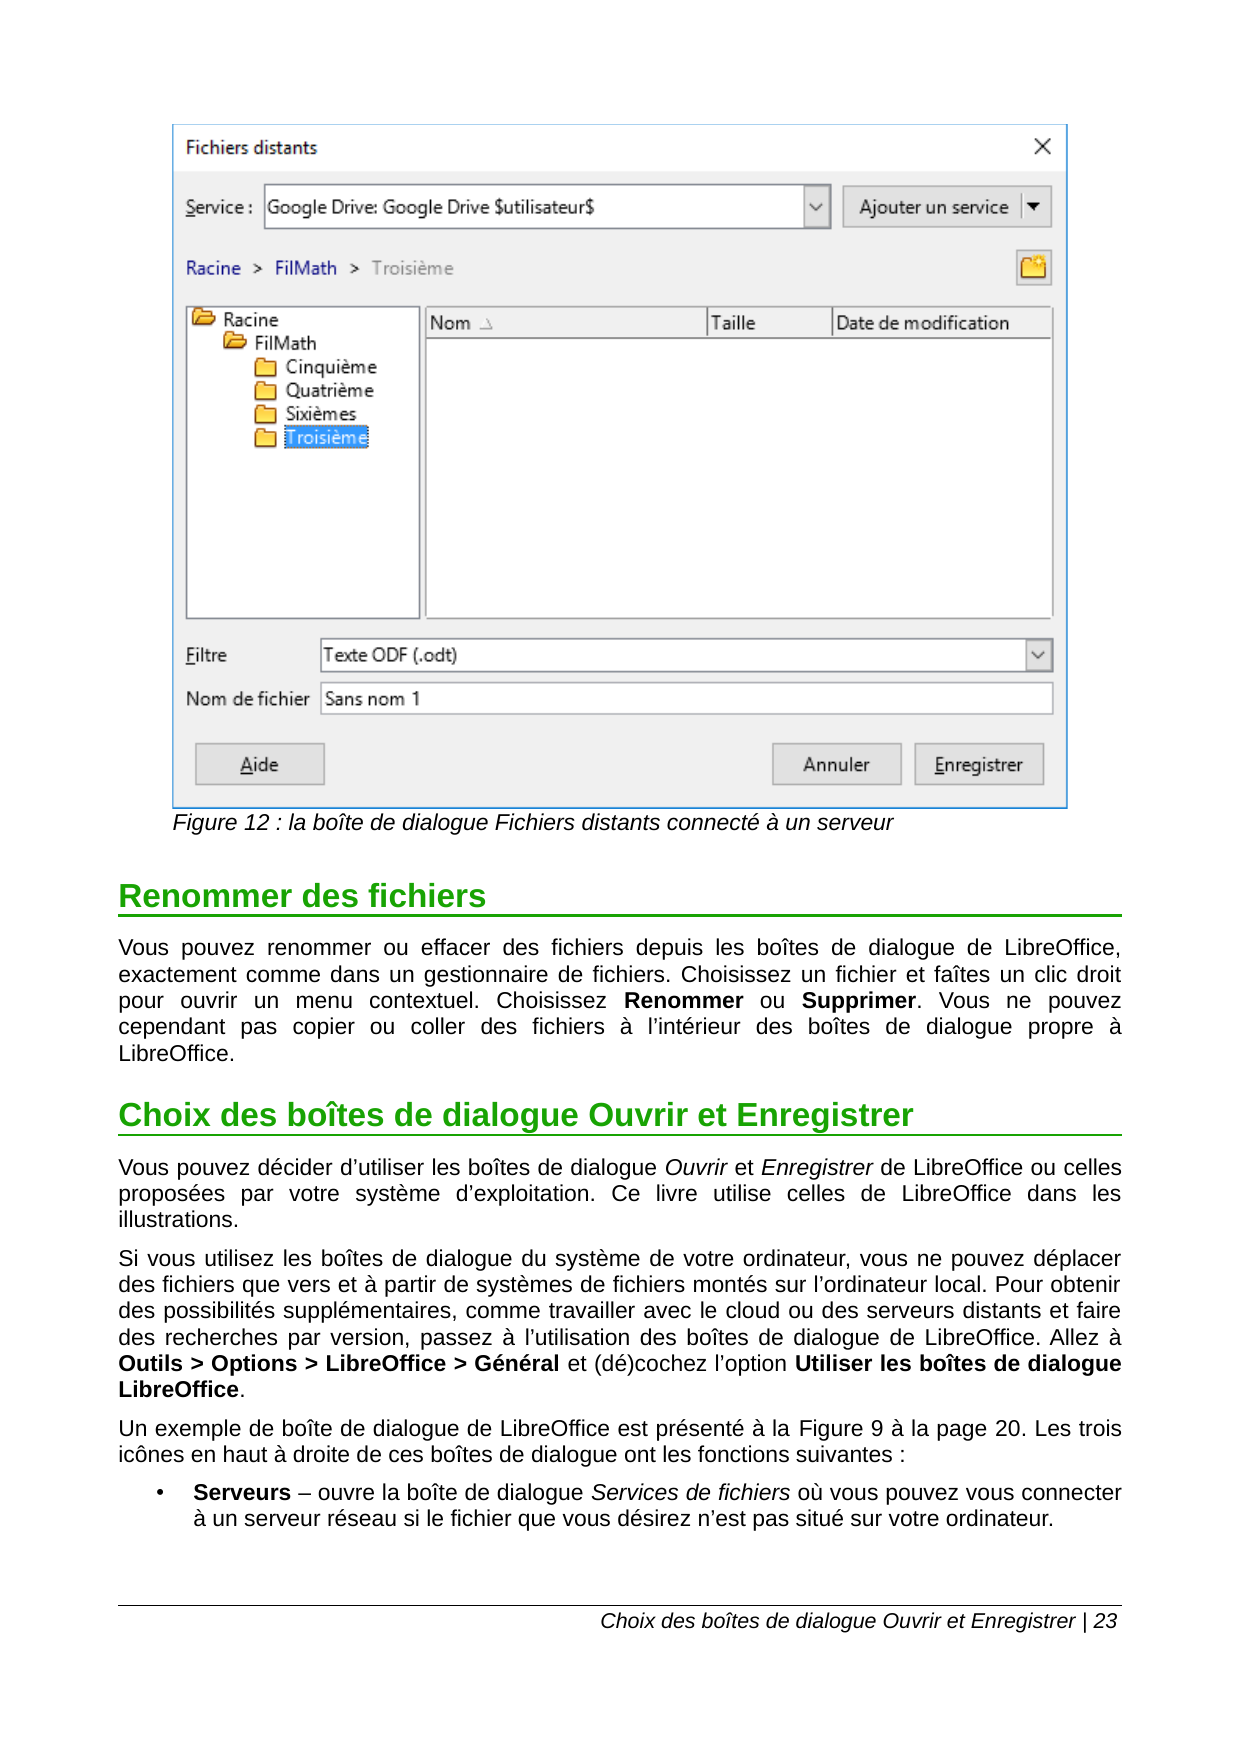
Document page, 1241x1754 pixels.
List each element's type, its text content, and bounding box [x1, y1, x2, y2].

text Vous pouvez décider d’utiliser les boîtes de dialogue Ouvrir et Enregistrer de LibreOffice ou celles proposées par votre système d’exploitation. Ce livre utilise celles de LibreOffice dans les illustrations. [118, 1154, 1122, 1233]
subtitle Choix des boîtes de dialogue Ouvrir et Enregistrer [118, 1096, 1122, 1134]
subtitle Renommer des fichiers [118, 876, 1122, 914]
text Vous pouvez renommer ou effacer des fichiers depuis les boîtes de dialogue de LibreOffice, exactement comme dans un gestionnaire de fichiers. Choisissez un fichier et faîtes un clic droit pour ouvrir un menu contextuel. Choisissez Renommer ou Supprimer. Vous ne pouvez cependant pas copier ou coller des fichiers à l’intérieur des boîtes de dialogue propre à LibreOffice. [118, 934, 1122, 1066]
picture [172, 124, 1068, 809]
text Si vous utilisez les boîtes de dialogue du système de votre ordinateur, vous ne pouvez déplacer des fichiers que vers et à partir de systèmes de fichiers montés sur l’ordinateur local. Pour obtenir des possibilités supplémentaires, comme travailler avec le cloud ou des serveurs distants et faire des recherches par version, passez à l’utilisation des boîtes de dialogue de LibreOffice. Allez à Outils > Options > LibreOffice > Général et (dé)cochez l’option Utiliser les boîtes de dialogue LibreOffice. [118, 1244, 1122, 1403]
list Serveurs – ouvre la boîte de dialogue Services de fichiers où vous pouvez vous connecter à un serveur réseau si le fichier que vous désirez n’est pas situé sur votre ordinateur. [156, 1479, 1122, 1532]
text Figure 12 : la boîte de dialogue Fichiers distants connecté à un serveur [172, 809, 1068, 835]
text Un exemple de boîte de dialogue de LibreOffice est présenté à la Figure 9 à la page 20. Les trois icônes en haut à droite de ces boîtes de dialogue ont les fonctions suivantes : [118, 1414, 1122, 1467]
